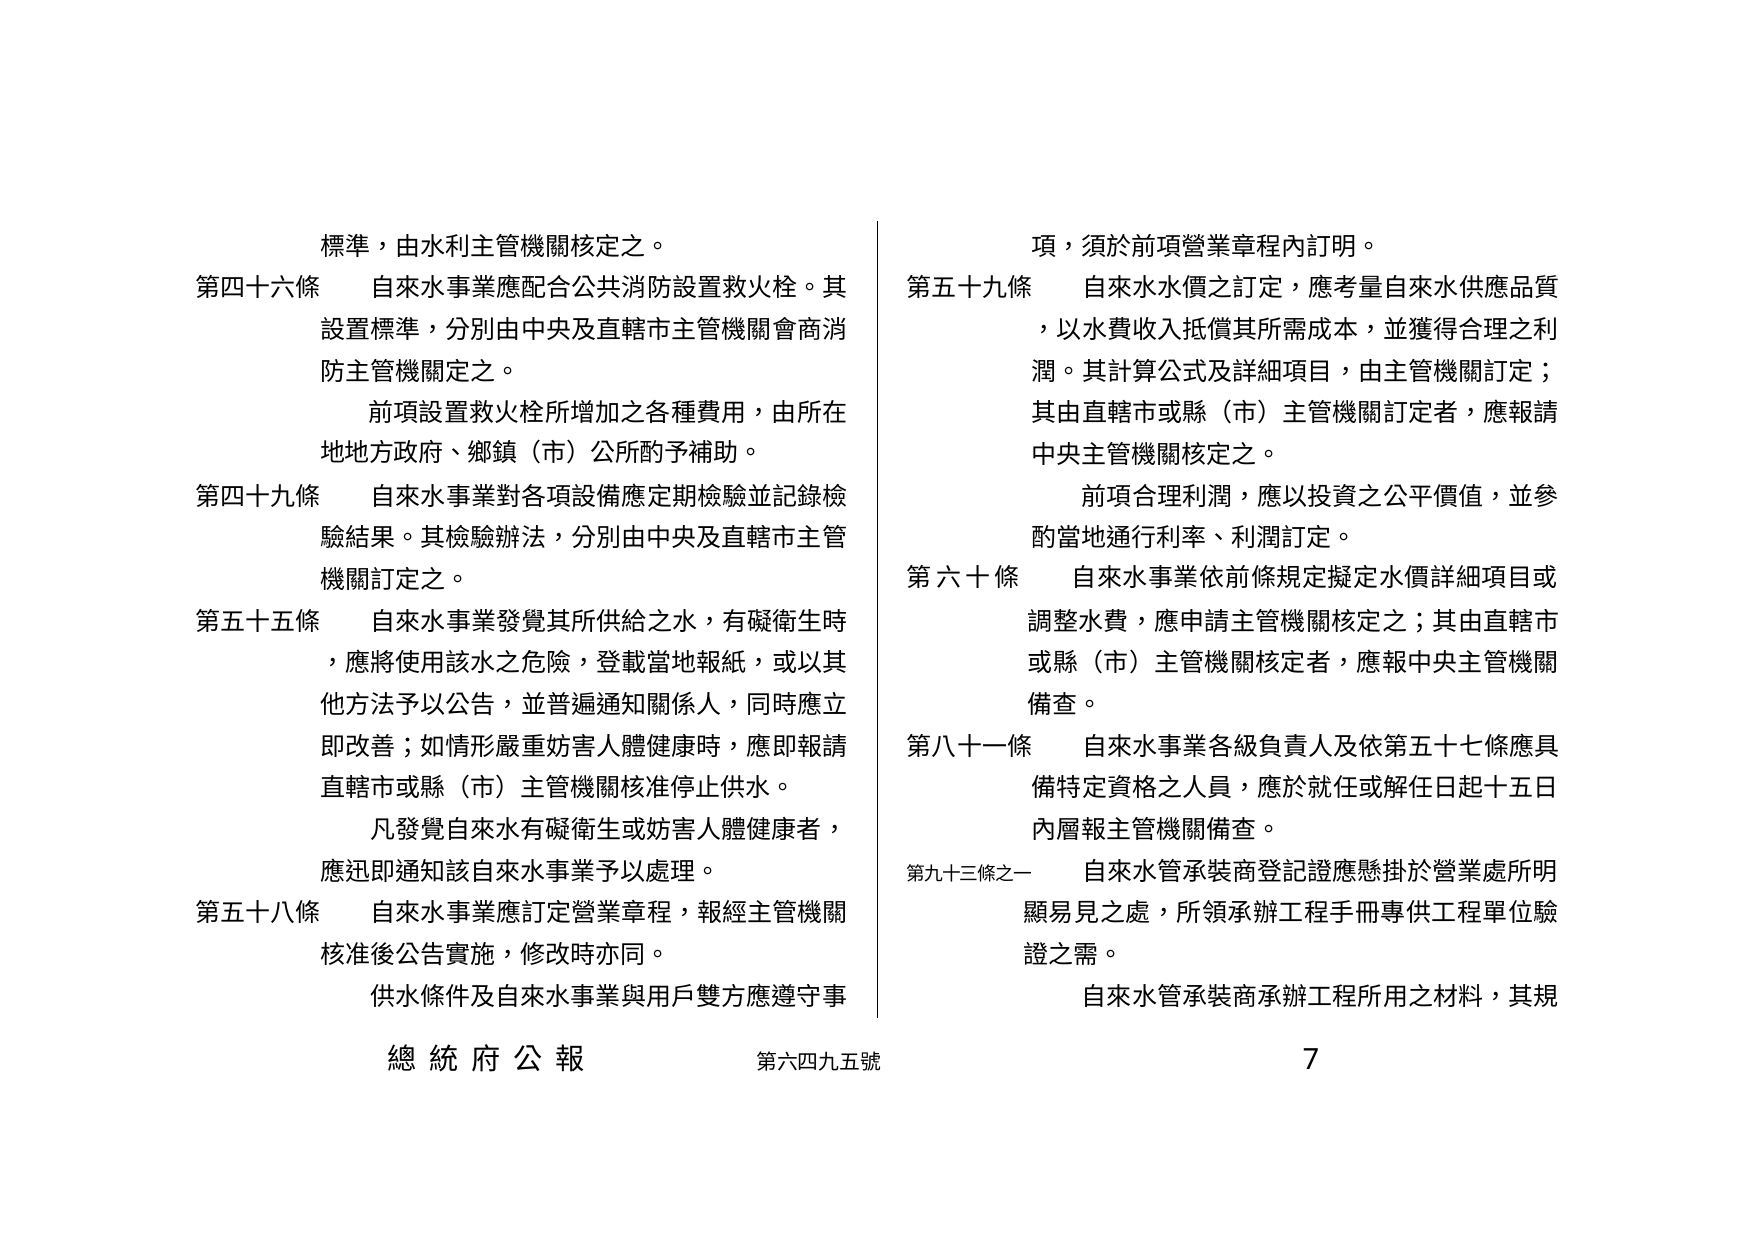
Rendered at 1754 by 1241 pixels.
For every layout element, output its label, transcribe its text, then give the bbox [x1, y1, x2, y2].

text 前項設置救火栓所增加之各種費用，由所在地地方政府、鄉鎮（市）公所酌予補助。 [320, 388, 847, 472]
text 供水條件及自來水事業與用戶雙方應遵守事 [320, 972, 847, 1013]
text 標準，由水利主管機關核定之。 [320, 222, 847, 263]
text 第五十九條 自來水水價之訂定，應考量自來水供應品質，以水費收入抵償其所需成本，並獲得合理之利潤。其計算公式及詳細項目，由主管機關訂定；其由直轄市或縣（市）主管機關訂定者，應報請中央主管機關核定之。 [907, 263, 1559, 472]
text 凡發覺自來水有礙衛生或妨害人體健康者，應迅即通知該自來水事業予以處理。 [320, 805, 847, 888]
text 第九十三條之一 自來水管承裝商登記證應懸掛於營業處所明顯易見之處，所領承辦工程手冊專供工程單位驗證之需。 [907, 847, 1559, 972]
text 項，須於前項營業章程內訂明。 [1032, 222, 1559, 263]
text 第五十五條 自來水事業發覺其所供給之水，有礙衛生時，應將使用該水之危險，登載當地報紙，或以其他方法予以公告，並普遍通知關係人，同時應立即改善；如情形嚴重妨害人體健康時，應即報請直轄市或縣（市）主管機關核准停止供水。 [195, 597, 847, 805]
text 自來水管承裝商承辦工程所用之材料，其規 [1032, 972, 1559, 1013]
text 第八十一條 自來水事業各級負責人及依第五十七條應具備特定資格之人員，應於就任或解任日起十五日內層報主管機關備查。 [907, 722, 1559, 847]
text 第四十九條 自來水事業對各項設備應定期檢驗並記錄檢驗結果。其檢驗辦法，分別由中央及直轄市主管機關訂定之。 [195, 472, 847, 597]
text 前項合理利潤，應以投資之公平價值，並參酌當地通行利率、利潤訂定。 [1032, 472, 1559, 555]
text 第四十六條 自來水事業應配合公共消防設置救火栓。其設置標準，分別由中央及直轄市主管機關會商消防主管機關定之。 [195, 263, 847, 388]
text 第六十條 自來水事業依前條規定擬定水價詳細項目或調整水費，應申請主管機關核定之；其由直轄市或縣（市）主管機關核定者，應報中央主管機關備查。 [907, 555, 1559, 722]
text 第五十八條 自來水事業應訂定營業章程，報經主管機關核准後公告實施，修改時亦同。 [195, 888, 847, 972]
